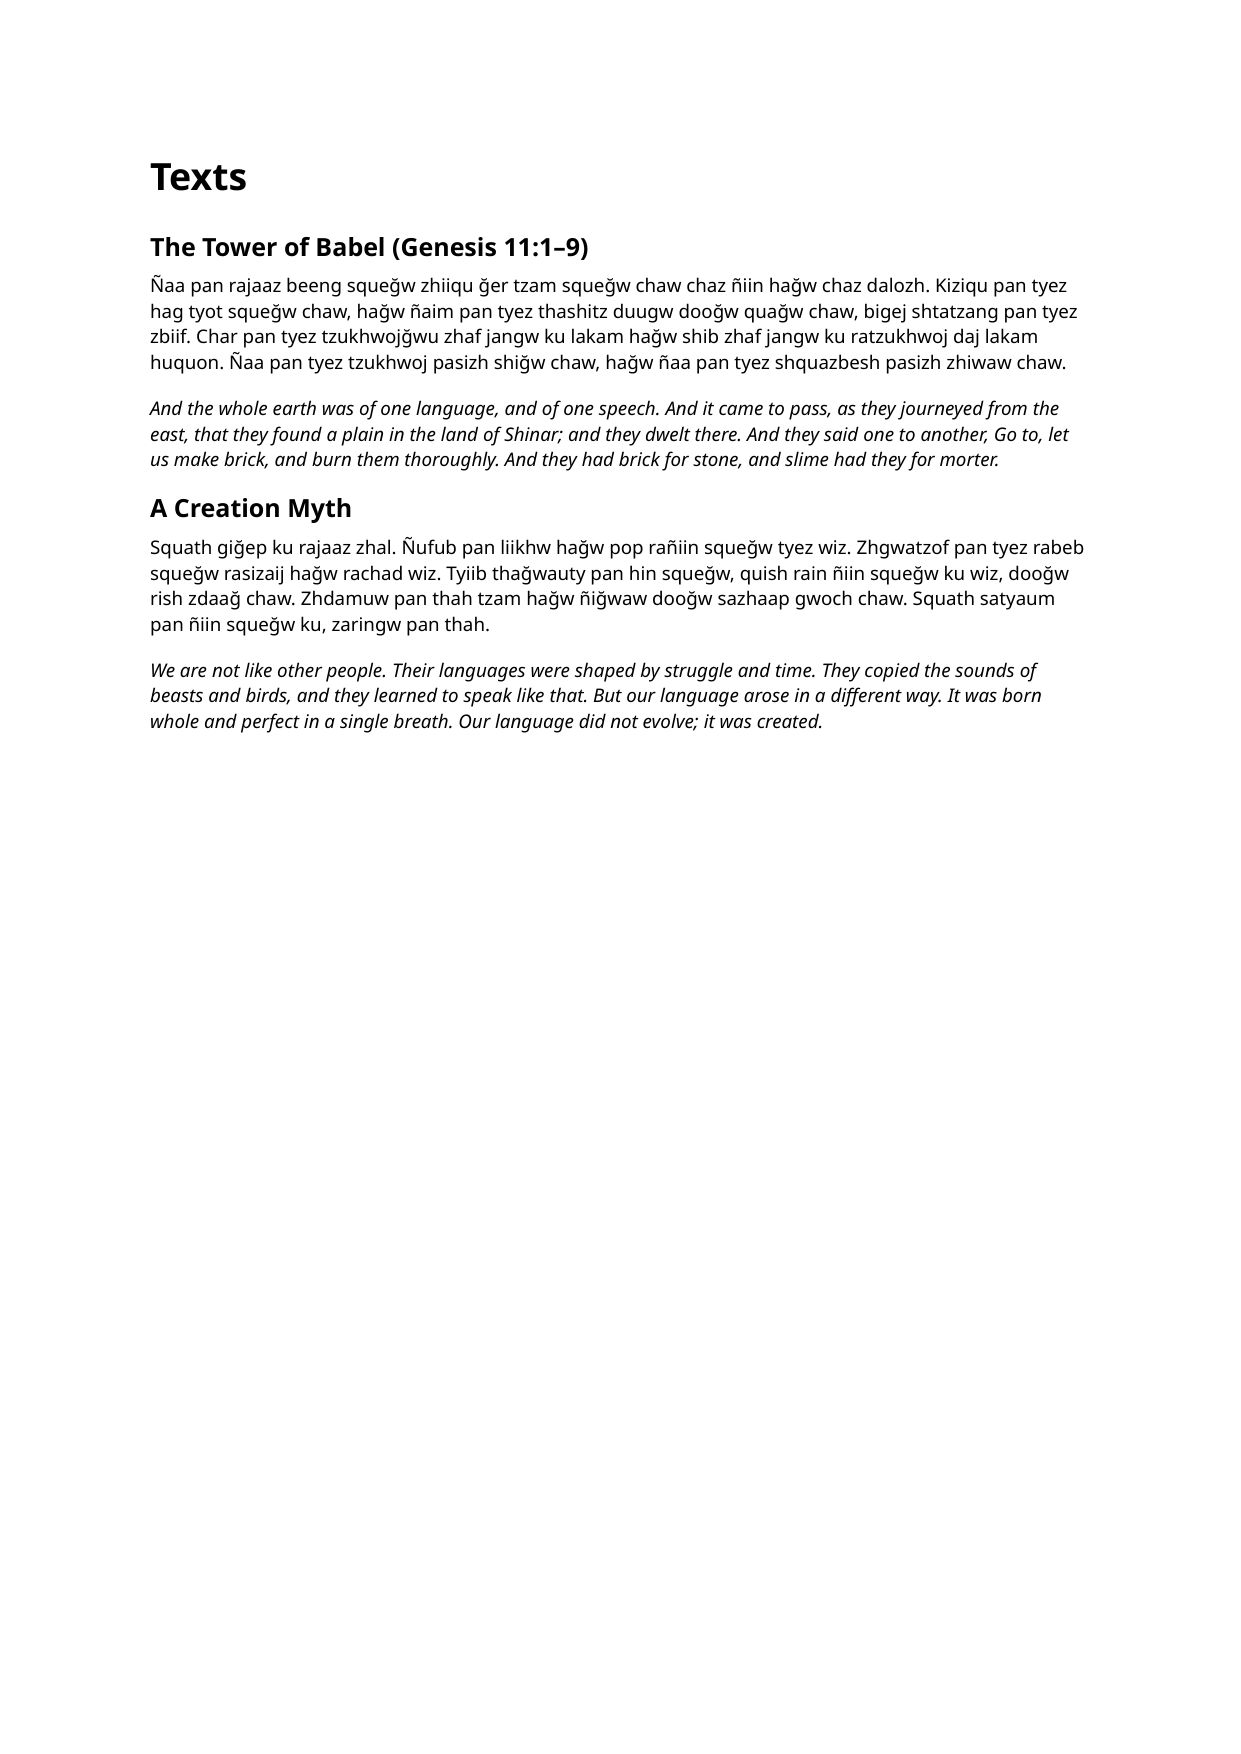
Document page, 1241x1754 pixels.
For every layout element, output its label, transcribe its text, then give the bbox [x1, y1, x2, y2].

subtitle The Tower of Babel (Genesis 11:1–9) [150, 229, 1090, 263]
text Squath giğep ku rajaaz zhal. Ñufub pan liikhw hağw pop rañiin squeğw tyez wiz. Zhgwatzof pan tyez rabeb squeğw rasizaij hağw rachad wiz. Tyiib thağwauty pan hin squeğw, quish rain ñiin squeğw ku wiz, dooğw rish zdaağ chaw. Zhdamuw pan thah tzam hağw ñiğwaw dooğw sazhaap gwoch chaw. Squath satyaum pan ñiin squeğw ku, zaringw pan thah. [150, 534, 1090, 636]
subtitle Texts [150, 150, 1090, 201]
subtitle A Creation Myth [150, 491, 1090, 525]
text We are not like other people. Their languages were shaped by struggle and time. They copied the sounds of beasts and birds, and they learned to speak like that. But our language arose in a different way. It was born whole and perfect in a single breath. Our language did not evolve; it was created. [150, 657, 1090, 734]
text And the whole earth was of one language, and of one speech. And it came to pass, as they journeyed from the east, that they found a plain in the land of Shinar; and they dwelt there. And they said one to another, Go to, let us make brick, and burn them thoroughly. And they had brick for stone, and slime had they for morter. [150, 396, 1090, 472]
text Ñaa pan rajaaz beeng squeğw zhiiqu ğer tzam squeğw chaw chaz ñiin hağw chaz dalozh. Kiziqu pan tyez hag tyot squeğw chaw, hağw ñaim pan tyez thashitz duugw dooğw quağw chaw, bigej shtatzang pan tyez zbiif. Char pan tyez tzukhwojğwu zhaf jangw ku lakam hağw shib zhaf jangw ku ratzukhwoj daj lakam huquon. Ñaa pan tyez tzukhwoj pasizh shiğw chaw, hağw ñaa pan tyez shquazbesh pasizh zhiwaw chaw. [150, 273, 1090, 375]
